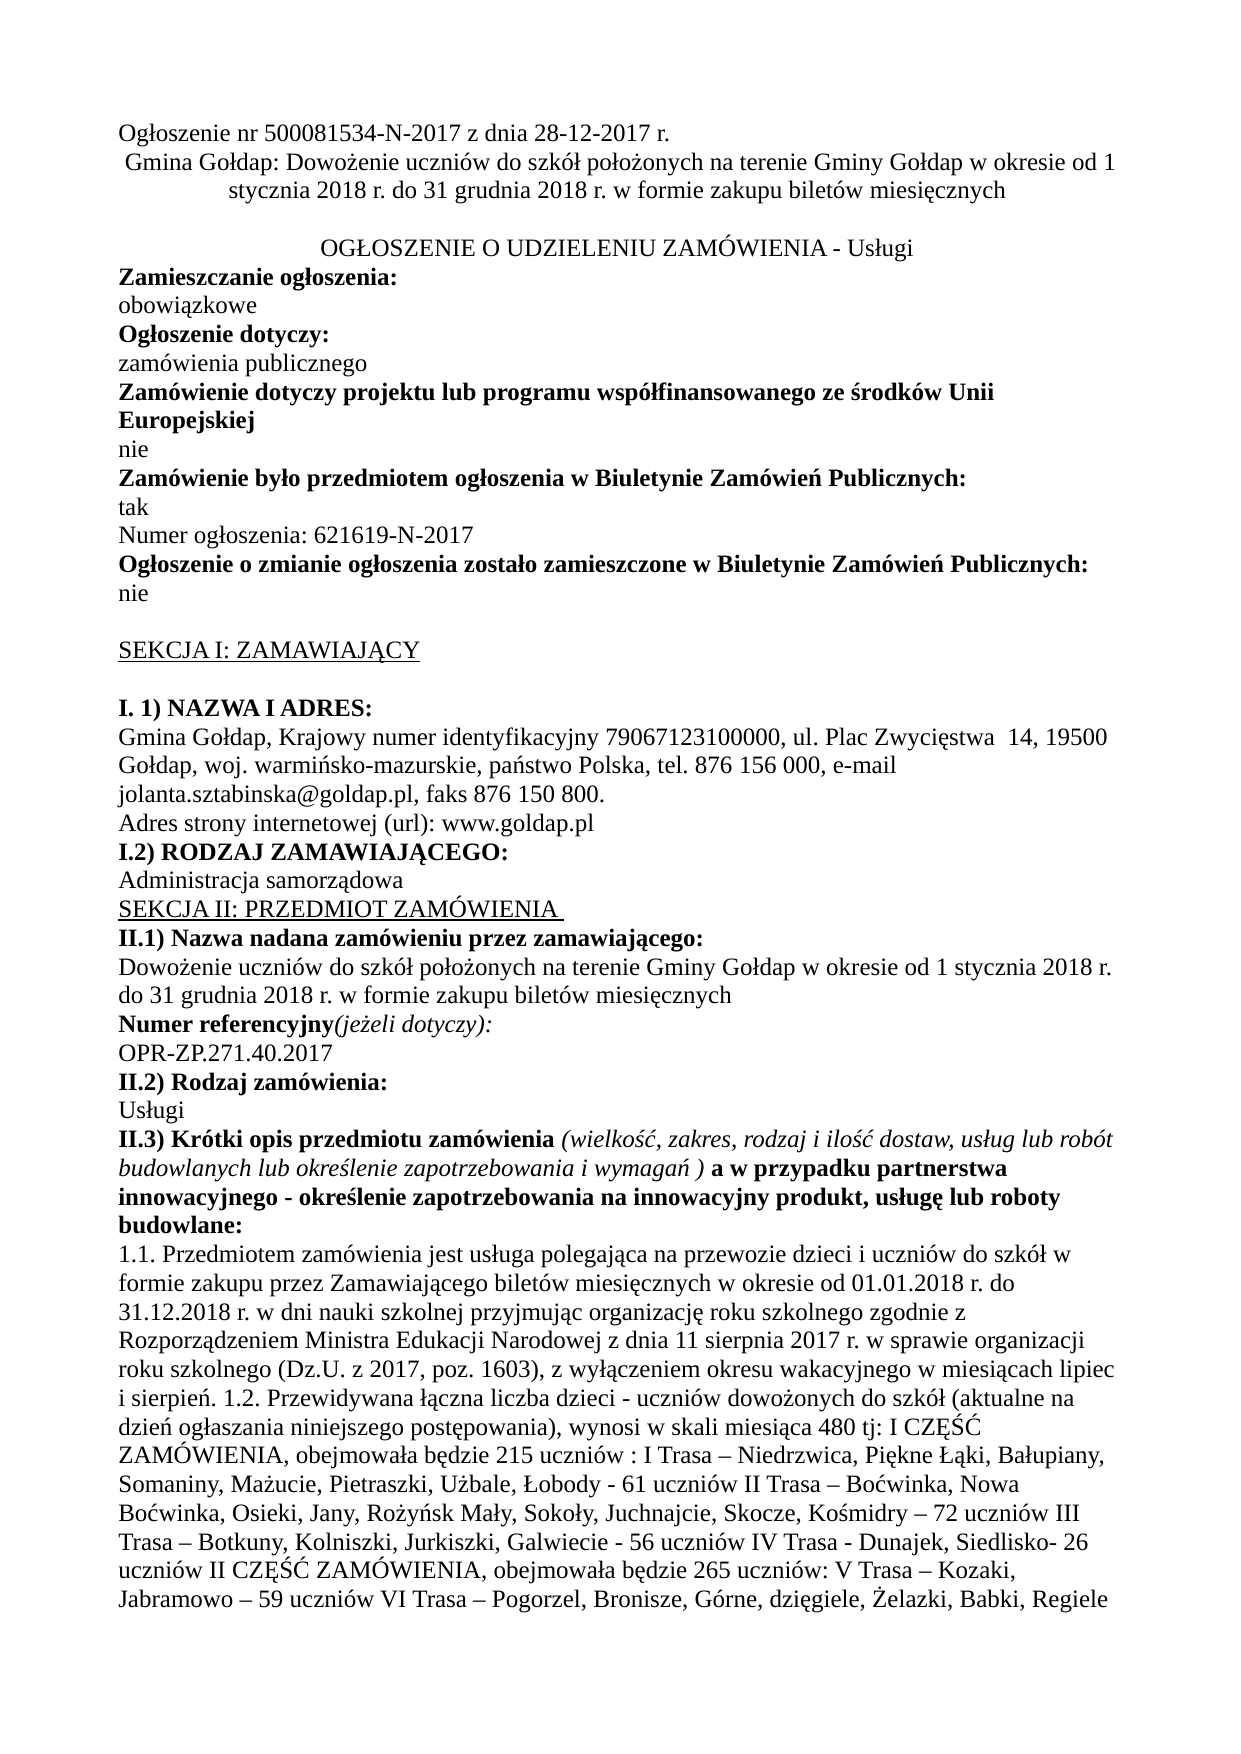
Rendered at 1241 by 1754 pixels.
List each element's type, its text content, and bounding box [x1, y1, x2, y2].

text Numer referencyjny(jeżeli dotyczy): [118, 1009, 1122, 1038]
text Zamówienie dotyczy projektu lub programu współfinansowanego ze środków Unii Europejskiej [118, 377, 1122, 434]
text Zamówienie było przedmiotem ogłoszenia w Biuletynie Zamówień Publicznych: [118, 463, 1122, 492]
text tak Numer ogłoszenia: 621619-N-2017 [118, 492, 1122, 549]
text OPR-ZP.271.40.2017 [118, 1038, 1122, 1067]
text II.1) Nazwa nadana zamówieniu przez zamawiającego: [118, 923, 1122, 952]
text nie [118, 434, 1122, 463]
text zamówienia publicznego [118, 348, 1122, 377]
text II.2) Rodzaj zamówienia: [118, 1067, 1122, 1096]
text obowiązkowe [118, 291, 1122, 319]
text SEKCJA II: PRZEDMIOT ZAMÓWIENIA [118, 894, 1122, 923]
text Gmina Gołdap, Krajowy numer identyfikacyjny 79067123100000, ul. Plac Zwycięstwa 14, 19500 Gołdap, woj. warmińsko-mazurskie, państwo Polska, tel. 876 156 000, e-mail jolanta.sztabinska@goldap.pl, faks 876 150 800. Adres strony internetowej (url): www.goldap.pl [118, 722, 1122, 837]
text Ogłoszenie nr 500081534-N-2017 z dnia 28-12-2017 r. [118, 118, 1122, 147]
text II.3) Krótki opis przedmiotu zamówienia (wielkość, zakres, rodzaj i ilość dostaw, usług lub robót budowlanych lub określenie zapotrzebowania i wymagań ) a w przypadku partnerstwa innowacyjnego - określenie zapotrzebowania na innowacyjny produkt, usługę lub roboty budowlane: [118, 1124, 1122, 1239]
text SEKCJA I: ZAMAWIAJĄCY [118, 636, 1122, 664]
text nie [118, 578, 1122, 607]
text 1.1. Przedmiotem zamówienia jest usługa polegająca na przewozie dzieci i uczniów do szkół w formie zakupu przez Zamawiającego biletów miesięcznych w okresie od 01.01.2018 r. do 31.12.2018 r. w dni nauki szkolnej przyjmując organizację roku szkolnego zgodnie z Rozporządzeniem Ministra Edukacji Narodowej z dnia 11 sierpnia 2017 r. w sprawie organizacji roku szkolnego (Dz.U. z 2017, poz. 1603), z wyłączeniem okresu wakacyjnego w miesiącach lipiec i sierpień. 1.2. Przewidywana łączna liczba dzieci - uczniów dowożonych do szkół (aktualne na dzień ogłaszania niniejszego postępowania), wynosi w skali miesiąca 480 tj: I CZĘŚĆ ZAMÓWIENIA, obejmowała będzie 215 uczniów : I Trasa – Niedrzwica, Piękne Łąki, Bałupiany, Somaniny, Mażucie, Pietraszki, Użbale, Łobody - 61 uczniów II Trasa – Boćwinka, Nowa Boćwinka, Osieki, Jany, Rożyńsk Mały, Sokoły, Juchnajcie, Skocze, Kośmidry – 72 uczniów III Trasa – Botkuny, Kolniszki, Jurkiszki, Galwiecie - 56 uczniów IV Trasa - Dunajek, Siedlisko- 26 uczniów II CZĘŚĆ ZAMÓWIENIA, obejmowała będzie 265 uczniów: V Trasa – Kozaki, Jabramowo – 59 uczniów VI Trasa – Pogorzel, Bronisze, Górne, dzięgiele, Żelazki, Babki, Regiele [118, 1239, 1122, 1613]
text Ogłoszenie o zmianie ogłoszenia zostało zamieszczone w Biuletynie Zamówień Publicznych: [118, 549, 1122, 578]
text I.2) RODZAJ ZAMAWIAJĄCEGO: [118, 837, 1122, 866]
text Ogłoszenie dotyczy: [118, 319, 1122, 348]
text Administracja samorządowa [118, 866, 1122, 894]
text Usługi [118, 1096, 1122, 1124]
text I. 1) NAZWA I ADRES: [118, 693, 1122, 722]
text Zamieszczanie ogłoszenia: [118, 262, 1122, 291]
text Gmina Gołdap: Dowożenie uczniów do szkół położonych na terenie Gminy Gołdap w okresie od 1 stycznia 2018 r. do 31 grudnia 2018 r. w formie zakupu biletów miesięcznych OGŁOSZENIE O UDZIELENIU ZAMÓWIENIA - Usługi [118, 147, 1122, 262]
text Dowożenie uczniów do szkół położonych na terenie Gminy Gołdap w okresie od 1 stycznia 2018 r. do 31 grudnia 2018 r. w formie zakupu biletów miesięcznych [118, 952, 1122, 1009]
